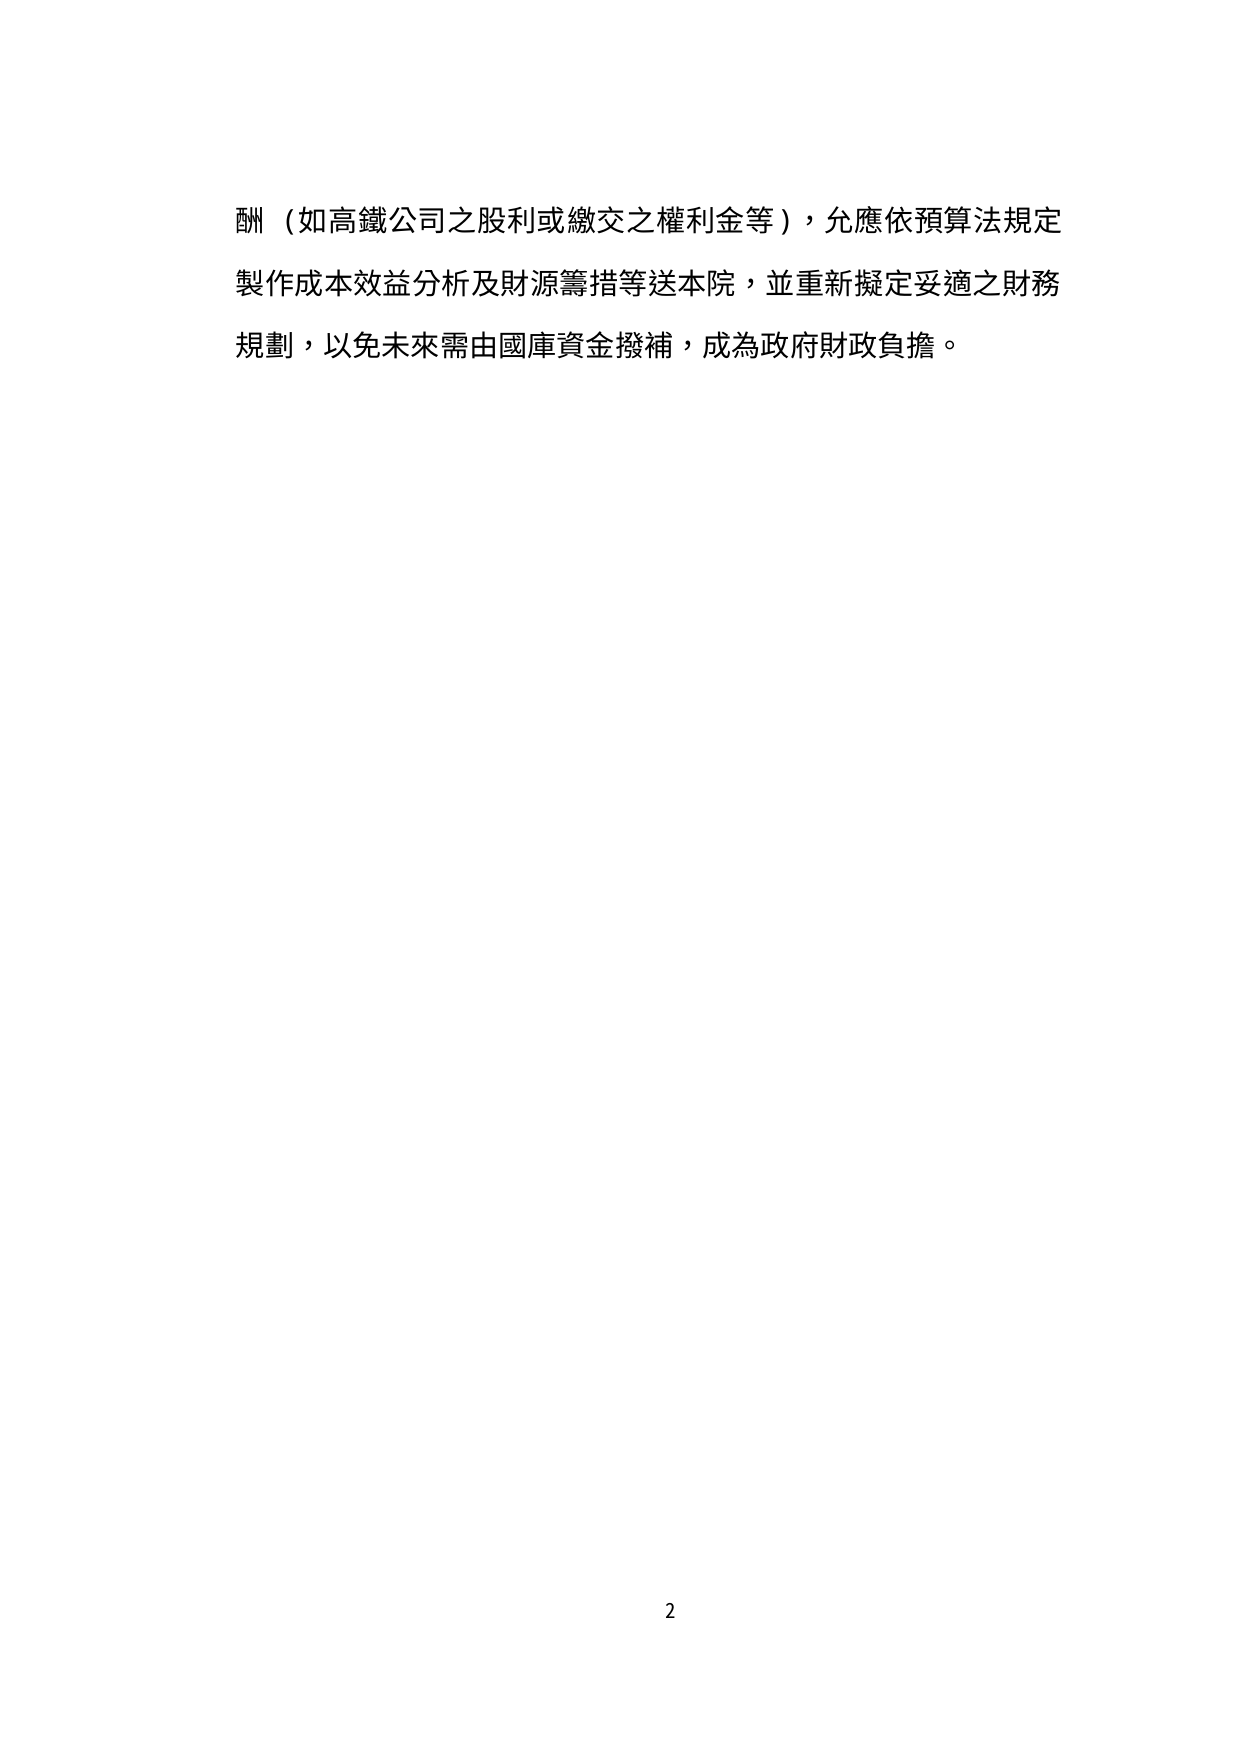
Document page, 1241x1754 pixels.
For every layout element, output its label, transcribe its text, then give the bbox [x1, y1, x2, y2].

text 酬 (如高鐵公司之股利或繳交之權利金等)，允應依預算法規定製作成本效益分析及財源籌措等送本院，並重新擬定妥適之財務規劃，以免未來需由國庫資金撥補，成為政府財政負擔。 [236, 177, 1063, 365]
